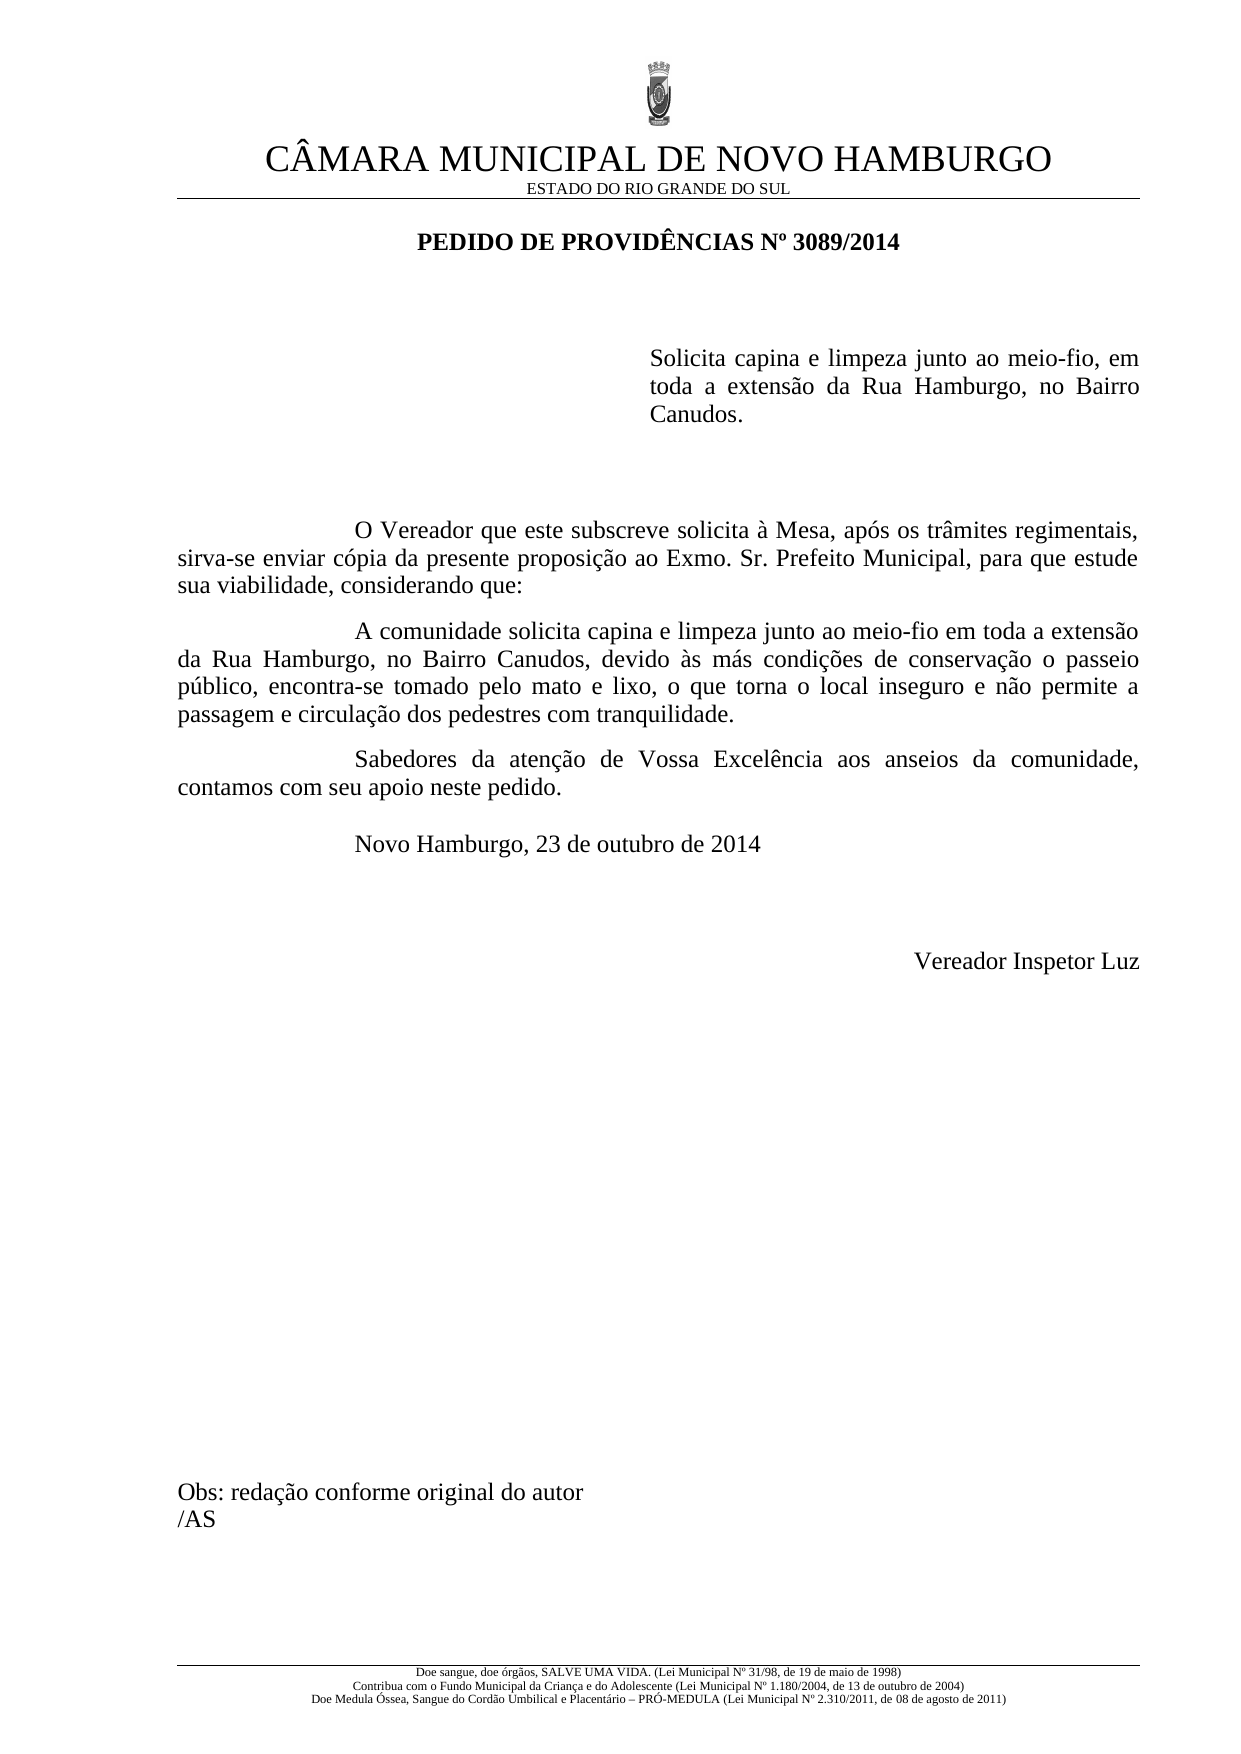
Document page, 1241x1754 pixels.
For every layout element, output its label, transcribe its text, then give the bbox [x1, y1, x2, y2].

text Solicita capina e limpeza junto ao meio-fio, em toda a extensão da Rua Hamburgo, no Bairro Canudos. [649, 344, 1140, 428]
text PEDIDO DE PROVIDÊNCIAS Nº 3089/2014 [177, 228, 1140, 256]
text Vereador Inspetor Luz [177, 947, 1140, 974]
text Sabedores da atenção de Vossa Excelência aos anseios da comunidade, contamos com seu apoio neste pedido. [177, 746, 1140, 801]
text Obs: redação conforme original do autor [177, 1478, 1140, 1505]
text /AS [177, 1505, 1140, 1533]
text Novo Hamburgo, 23 de outubro de 2014 [177, 831, 1140, 858]
text O Vereador que este subscreve solicita à Mesa, após os trâmites regimentais, sirva-se enviar cópia da presente proposição ao Exmo. Sr. Prefeito Municipal, para que estude sua viabilidade, considerando que: [177, 516, 1140, 599]
text A comunidade solicita capina e limpeza junto ao meio-fio em toda a extensão da Rua Hamburgo, no Bairro Canudos, devido às más condições de conservação o passeio público, encontra-se tomado pelo mato e lixo, o que torna o local inseguro e não permite a passagem e circulação dos pedestres com tranquilidade. [177, 617, 1140, 728]
